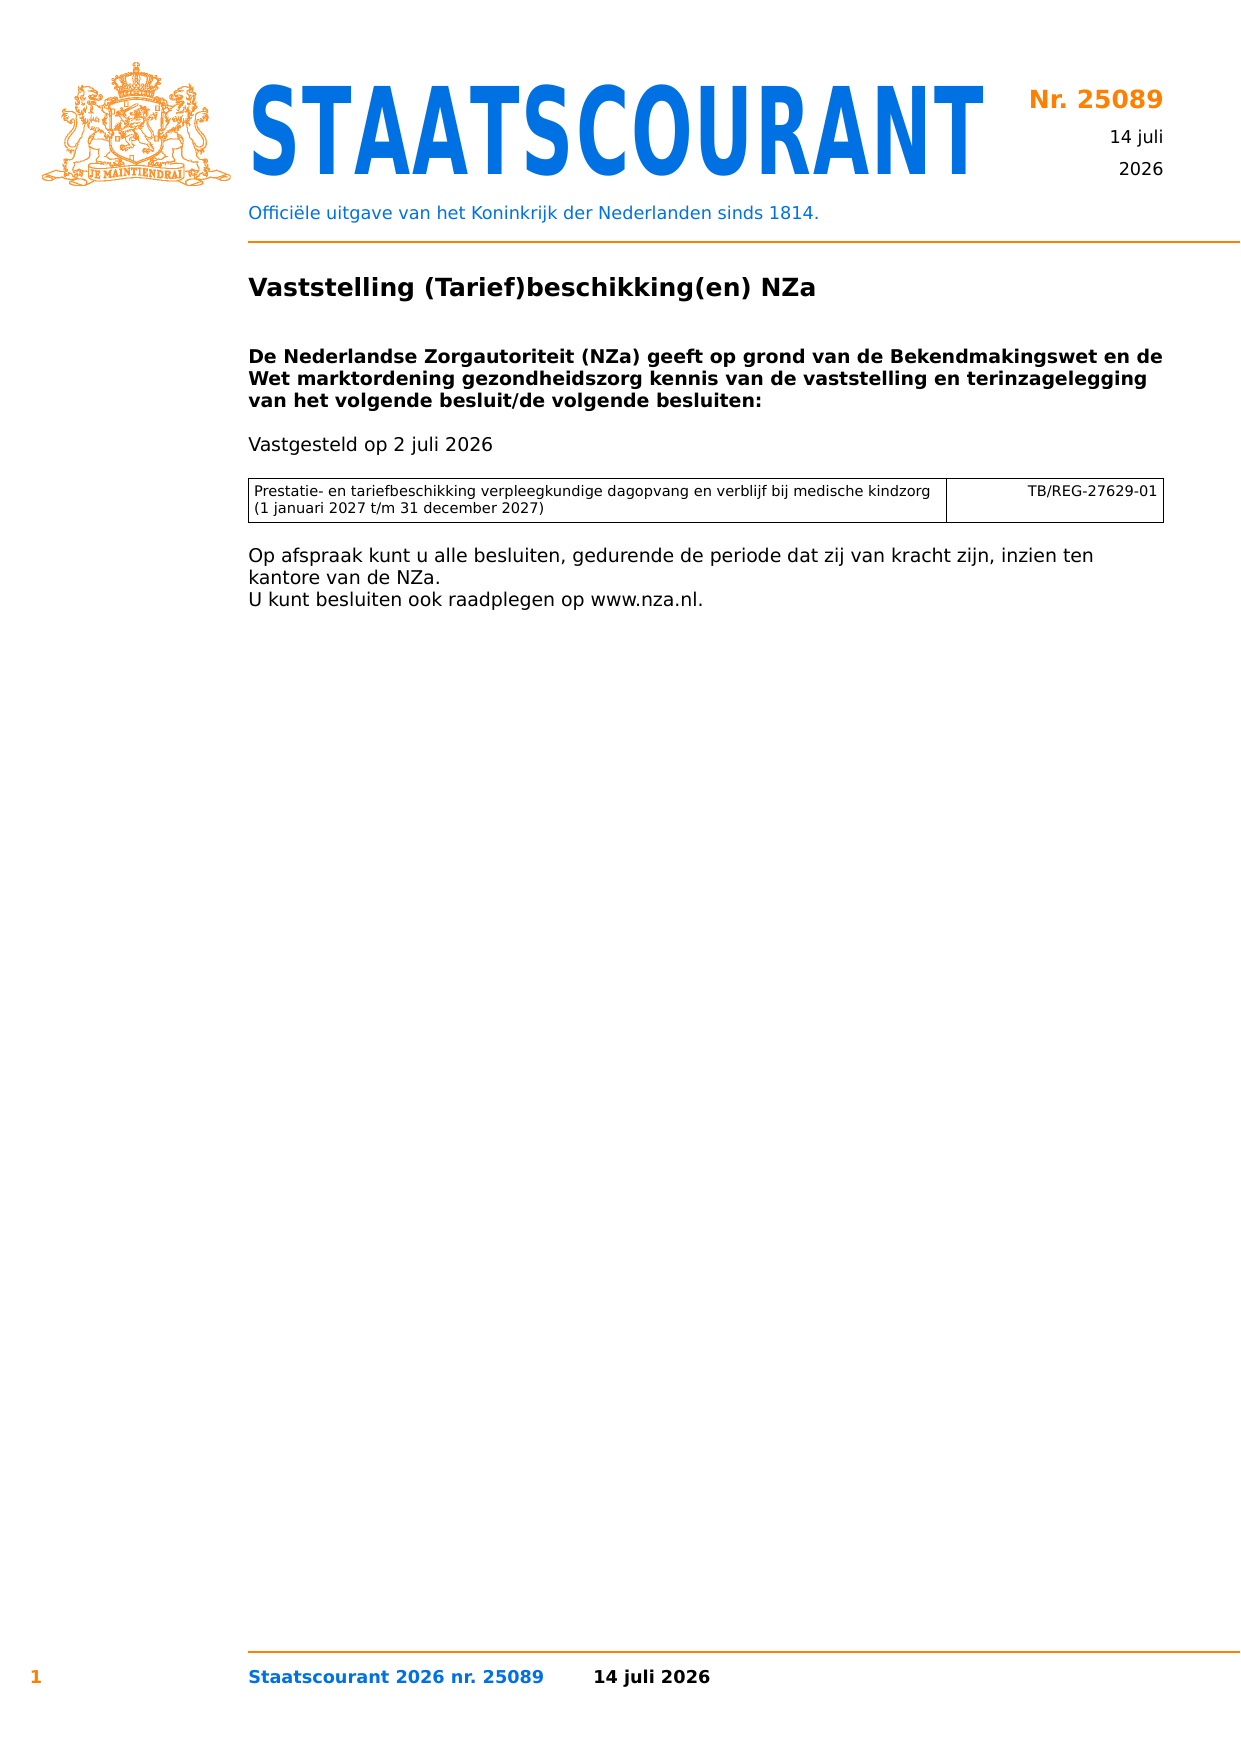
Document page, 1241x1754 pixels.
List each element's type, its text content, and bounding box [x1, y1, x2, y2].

table_cell Officiële uitgave van het Koninkrijk der Nederlanden sinds 1814. [248, 203, 1240, 241]
text Op afspraak kunt u alle besluiten, gedurende de periode dat zij van kracht zijn, inzien ten kantore van de NZa. [248, 545, 1163, 589]
text De Nederlandse Zorgautoriteit (NZa) geeft op grond van de Bekendmakingswet en de Wet marktordening gezondheidszorg kennis van de vaststelling en terinzagelegging van het volgende besluit/de volgende besluiten: [248, 346, 1163, 412]
text Vastgesteld op 2 juli 2026 [248, 434, 1163, 456]
table_header Nr. 25089 [998, 62, 1240, 121]
table_header [25, 62, 248, 241]
subtitle Vaststelling (Tarief)beschikking(en) NZa [248, 273, 1163, 302]
table_header Prestatie- en tariefbeschikking verpleegkundige dagopvang en verblijf bij medische kindzorg (1 januari 2027 t/m 31 december 2027) [249, 479, 946, 522]
table_header TB/REG-27629-01 [947, 479, 1163, 522]
text U kunt besluiten ook raadplegen op www.nza.nl. [248, 589, 1163, 611]
table_cell 14 juli [998, 121, 1240, 153]
picture [41, 62, 231, 186]
table_header STAATSCOURANT [248, 62, 998, 203]
table_cell 2026 [998, 153, 1240, 203]
